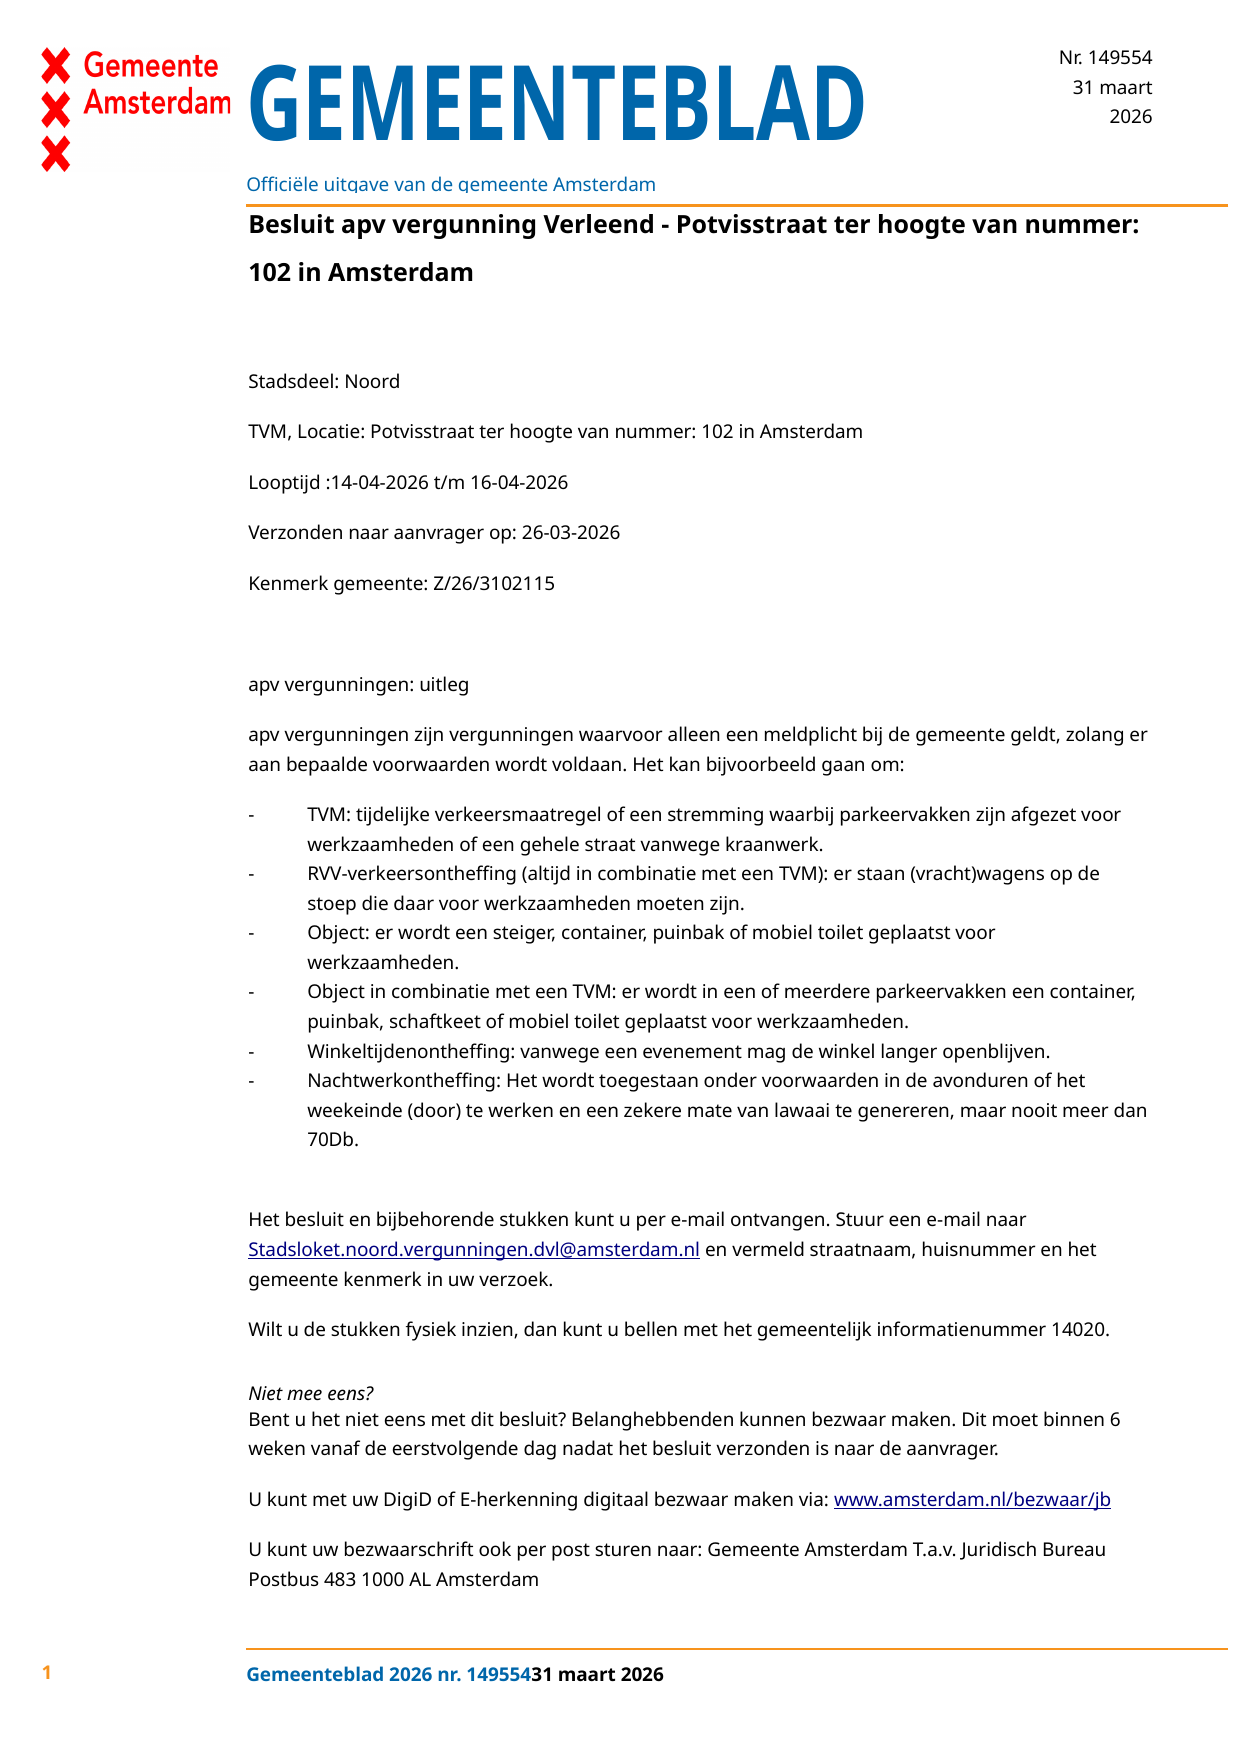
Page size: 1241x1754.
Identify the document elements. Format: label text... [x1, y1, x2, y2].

text apv vergunningen zijn vergunningen waarvoor alleen een meldplicht bij de gemeente geldt, zolang er aan bepaalde voorwaarden wordt voldaan. Het kan bijvoorbeeld gaan om: [248, 721, 1152, 777]
picture [41, 47, 231, 172]
list Object in combinatie met een TVM: er wordt in een of meerdere parkeervakken een container, puinbak, schaftkeet of mobiel toilet geplaatst voor werkzaamheden. [248, 979, 1152, 1034]
text Verzonden naar aanvrager op: 26-03-2026 [248, 519, 1152, 545]
list Object: er wordt een steiger, container, puinbak of mobiel toilet geplaatst voor werkzaamheden. [248, 919, 1152, 975]
text Niet mee eens? [248, 1380, 1152, 1406]
text Stadsdeel: Noord [248, 368, 1152, 394]
text apv vergunningen: uitleg [248, 671, 1152, 697]
list Nachtwerkontheffing: Het wordt toegestaan onder voorwaarden in de avonduren of het weekeinde (door) te werken en een zekere mate van lawaai te genereren, maar nooit meer dan 70Db. [248, 1067, 1152, 1152]
list Winkeltijdenontheffing: vanwege een evenement mag de winkel langer openblijven. [248, 1038, 1152, 1064]
text Wilt u de stukken fysiek inzien, dan kunt u bellen met het gemeentelijk informatienummer 14020. [248, 1316, 1152, 1342]
text Het besluit en bijbehorende stukken kunt u per e-mail ontvangen. Stuur een e-mail naar Stadsloket.noord.vergunningen.dvl@amsterdam.nl en vermeld straatnaam, huisnummer en het gemeente kenmerk in uw verzoek. [248, 1207, 1152, 1292]
text Looptijd :14-04-2026 t/m 16-04-2026 [248, 469, 1152, 495]
text Bent u het niet eens met dit besluit? Belanghebbenden kunnen bezwaar maken. Dit moet binnen 6 weken vanaf de eerstvolgende dag nadat het besluit verzonden is naar de aanvrager. [248, 1406, 1152, 1461]
text U kunt met uw DigiD of E-herkenning digitaal bezwaar maken via: www.amsterdam.nl/bezwaar/jb [248, 1486, 1152, 1512]
list TVM: tijdelijke verkeersmaatregel of een stremming waarbij parkeervakken zijn afgezet voor werkzaamheden of een gehele straat vanwege kraanwerk. [248, 801, 1152, 857]
list RVV-verkeersontheffing (altijd in combinatie met een TVM): er staan (vracht)wagens op de stoep die daar voor werkzaamheden moeten zijn. [248, 860, 1152, 916]
text Kenmerk gemeente: Z/26/3102115 [248, 570, 1152, 596]
text TVM, Locatie: Potvisstraat ter hoogte van nummer: 102 in Amsterdam [248, 419, 1152, 444]
text Besluit apv vergunning Verleend - Potvisstraat ter hoogte van nummer: 102 in Amsterdam [248, 207, 1152, 288]
text U kunt uw bezwaarschrift ook per post sturen naar: Gemeente Amsterdam T.a.v. Juridisch Bureau Postbus 483 1000 AL Amsterdam [248, 1536, 1152, 1592]
